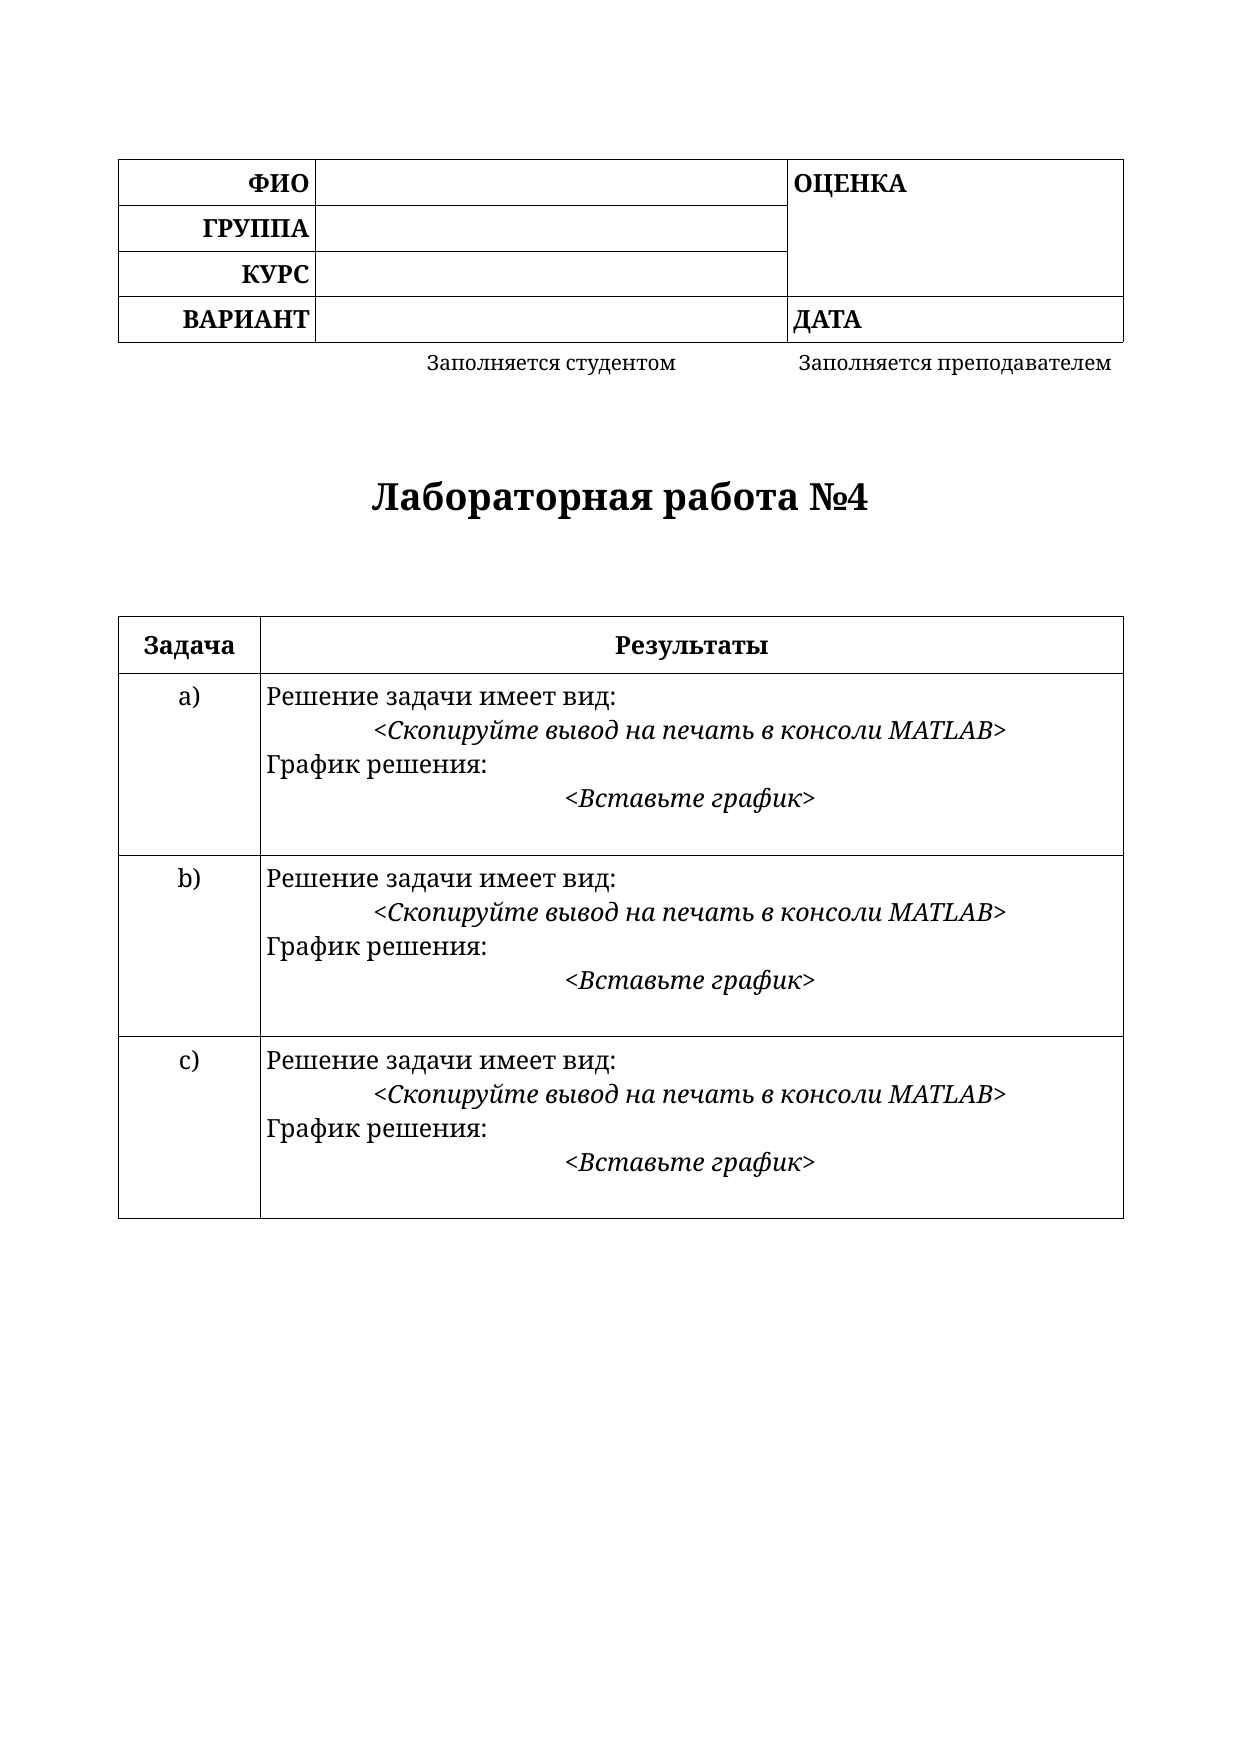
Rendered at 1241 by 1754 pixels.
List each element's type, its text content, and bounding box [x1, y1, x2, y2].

table_cell ДАТА [788, 297, 1123, 342]
text Лабораторная работа №4 [118, 470, 1122, 521]
table_cell Решение задачи имеет вид: <Скопируйте вывод на печать в консоли MATLAB> График решения: <Вставьте график> [261, 674, 1123, 854]
table_cell c) [119, 1037, 260, 1218]
table_header Результаты [261, 617, 1123, 673]
table_cell ГРУППА [119, 206, 315, 251]
table_cell КУРС [119, 252, 315, 296]
table_header ФИО [119, 160, 315, 205]
table_cell Решение задачи имеет вид: <Скопируйте вывод на печать в консоли MATLAB> График решения: <Вставьте график> [261, 1037, 1123, 1218]
table_header [316, 160, 787, 205]
table_cell a) [119, 674, 260, 854]
table_cell b) [119, 856, 260, 1036]
table_cell Решение задачи имеет вид: <Скопируйте вывод на печать в консоли MATLAB> График решения: <Вставьте график> [261, 856, 1123, 1036]
table_cell Заполняется студентом [315, 343, 787, 388]
table_cell [316, 206, 787, 251]
table_cell ВАРИАНТ [119, 297, 315, 342]
table_header Задача [119, 617, 260, 673]
table_cell [316, 297, 787, 342]
table_header ОЦЕНКА [788, 160, 1123, 296]
table_cell [316, 252, 787, 296]
table_cell Заполняется преподавателем [788, 343, 1123, 388]
table_cell [118, 343, 315, 388]
